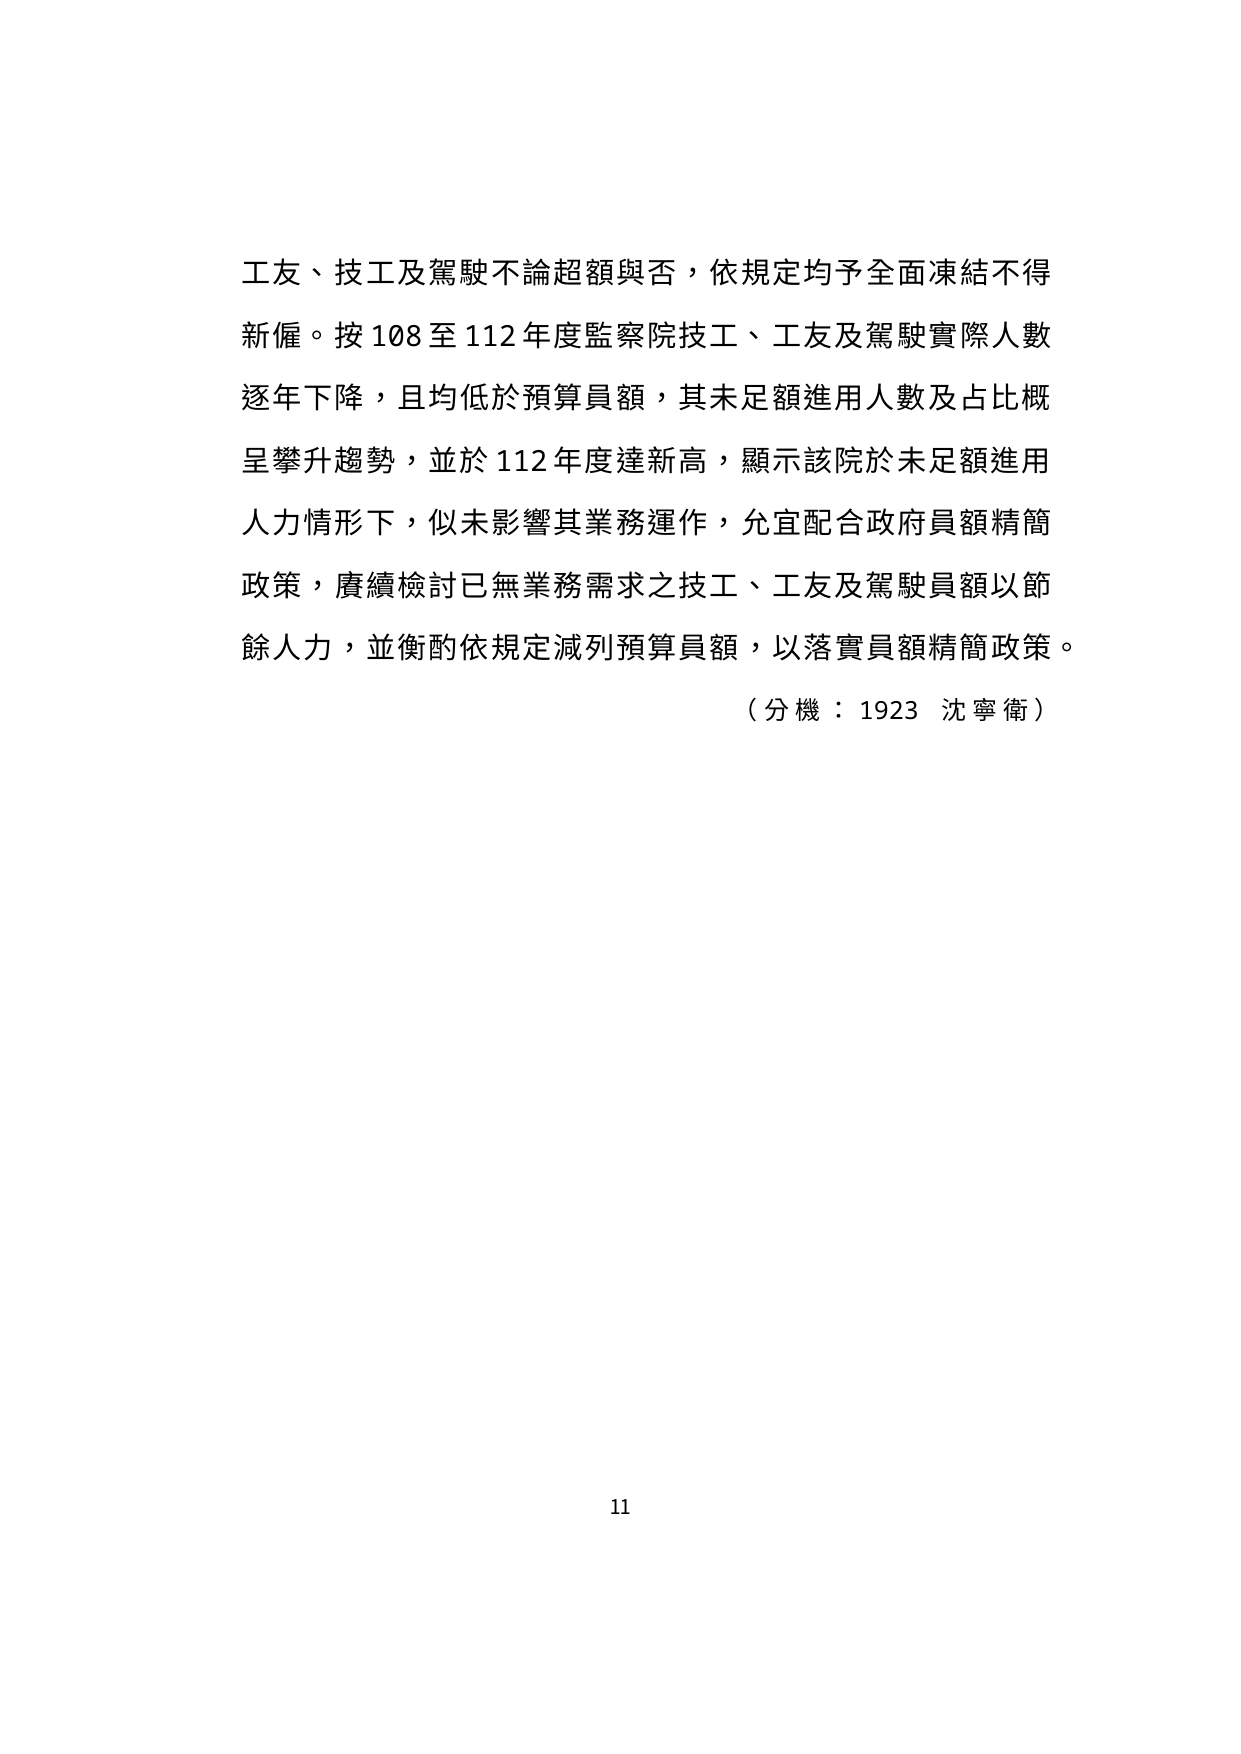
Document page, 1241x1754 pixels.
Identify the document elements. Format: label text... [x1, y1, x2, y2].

text （分機：1923 沈寧衛） [295, 667, 1063, 729]
text 綜上，為貫徹技工、工友及駕駛員額精簡政策，各機關工友、技工及駕駛不論超額與否，依規定均予全面凍結不得新僱。按108至112年度監察院技工、工友及駕駛實際人數逐年下降，且均低於預算員額，其未足額進用人數及占比概呈攀升趨勢，並於112年度達新高，顯示該院於未足額進用人力情形下，似未影響其業務運作，允宜配合政府員額精簡政策，賡續檢討已無業務需求之技工、工友及駕駛員額以節餘人力，並衡酌依規定減列預算員額，以落實員額精簡政策。 [236, 229, 1063, 667]
